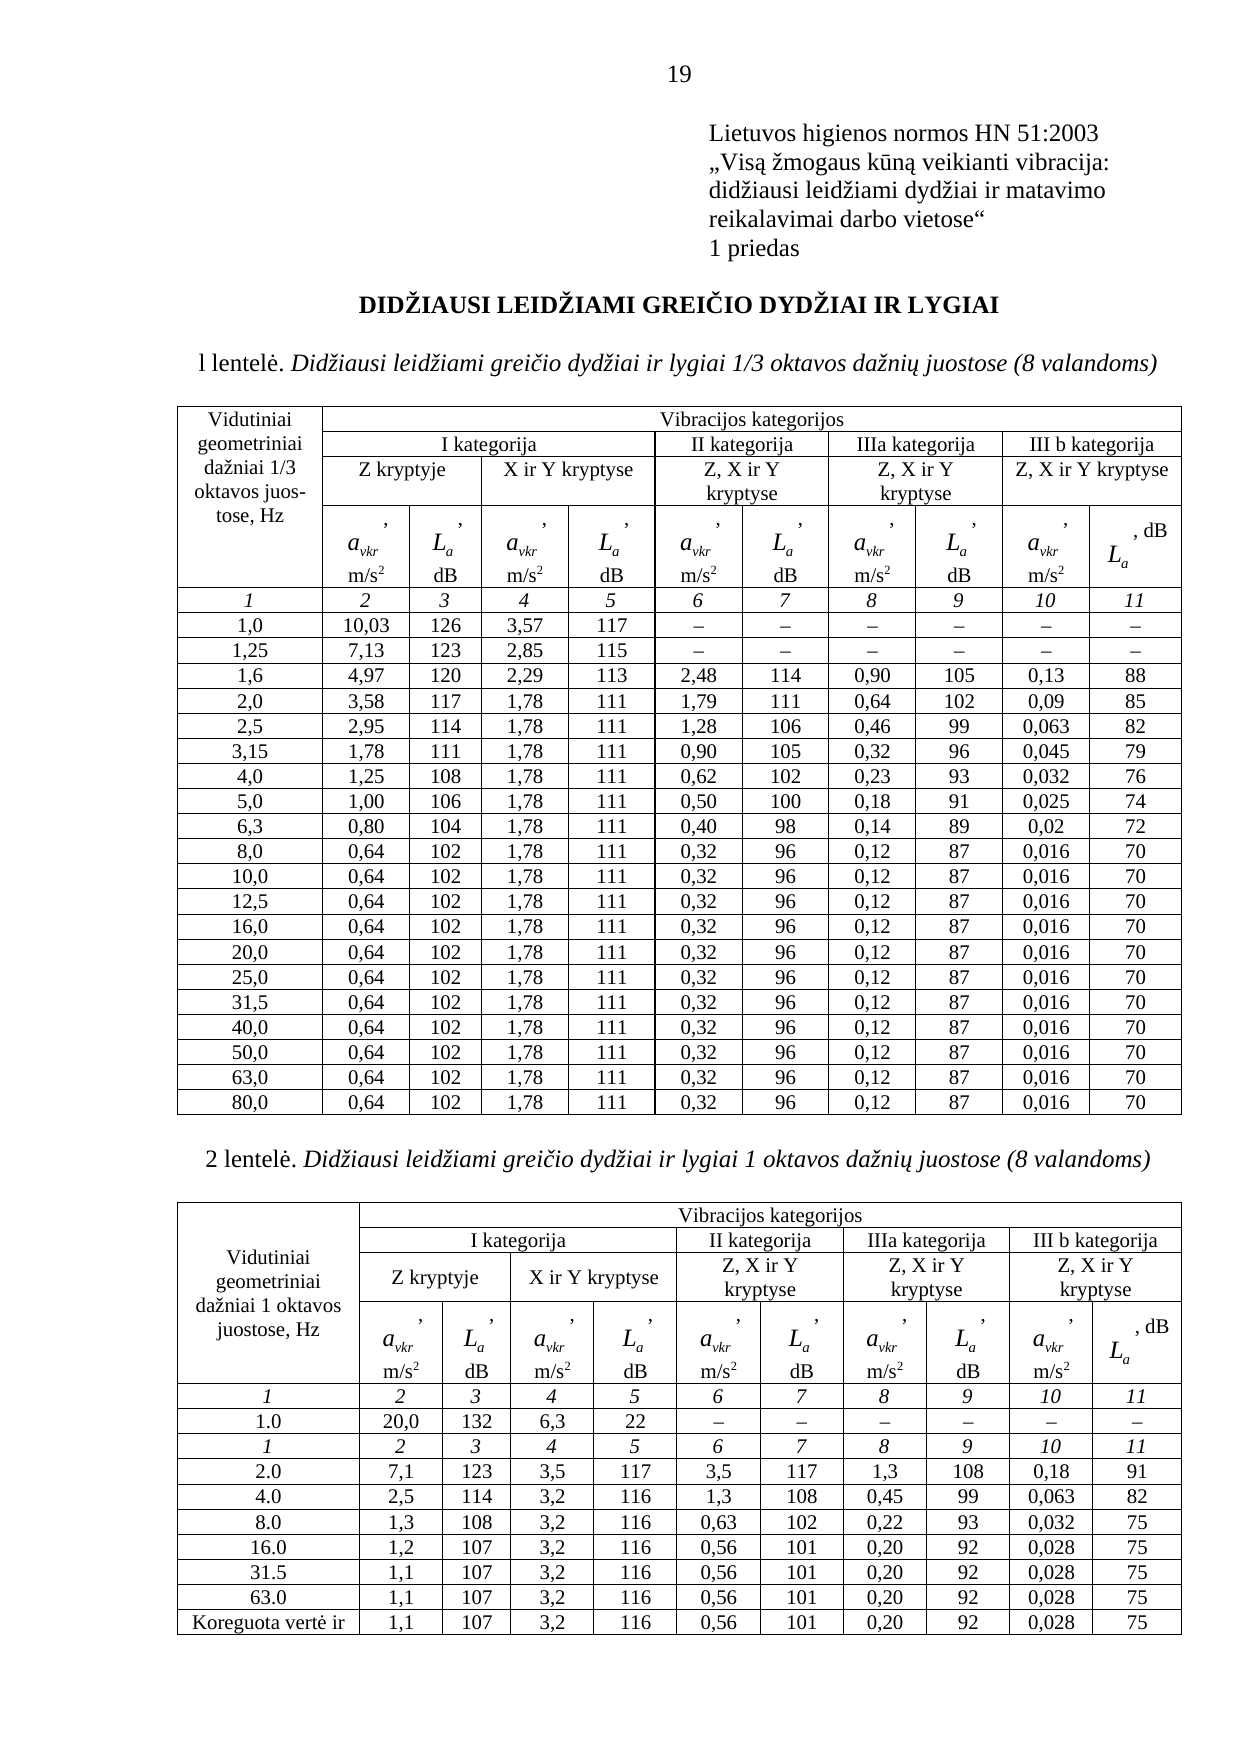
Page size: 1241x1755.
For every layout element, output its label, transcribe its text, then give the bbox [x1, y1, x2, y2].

table_cell 70 [1090, 940, 1181, 964]
table_header Vidutiniai geometriniai dažniai 1/3 oktavos juos-tose, Hz [178, 407, 322, 587]
table_cell 0,64 [829, 689, 915, 713]
table_cell 0,12 [829, 990, 915, 1014]
table_cell 20,0 [360, 1409, 442, 1433]
table_cell 2,5 [360, 1485, 442, 1508]
table_cell 2,5 [178, 714, 322, 738]
table_cell 1,78 [482, 940, 568, 964]
table_cell 101 [761, 1535, 843, 1559]
table_cell 102 [410, 1040, 481, 1064]
table_cell Z, X ir Y kryptyse [829, 457, 1002, 505]
table_cell 10,03 [323, 613, 409, 637]
table_cell 98 [743, 814, 828, 838]
table_cell – [1003, 613, 1089, 637]
table_cell 91 [916, 789, 1002, 813]
table_cell 1,78 [482, 965, 568, 989]
table_cell 0,016 [1003, 1015, 1089, 1039]
table_cell , m/s2 [360, 1302, 442, 1383]
table_cell II kategorija [656, 432, 828, 456]
table_cell 0,32 [656, 1015, 742, 1039]
table_cell 132 [443, 1409, 510, 1433]
table_cell , dB [916, 506, 1002, 587]
table_cell 70 [1090, 1090, 1181, 1114]
table_cell 8.0 [178, 1510, 359, 1534]
text Lietuvos higienos normos HN 51:2003 [709, 118, 1181, 147]
table_cell 5 [594, 1384, 676, 1408]
table_cell 111 [569, 965, 654, 989]
table_cell 9 [916, 588, 1002, 612]
table_cell 87 [916, 864, 1002, 888]
table_cell – [1003, 638, 1089, 662]
table_cell 0,64 [323, 864, 409, 888]
table_cell – [677, 1409, 760, 1433]
table_cell 0,028 [1010, 1560, 1092, 1584]
table_cell , m/s2 [656, 506, 742, 587]
table_cell 102 [410, 965, 481, 989]
table_header Vibracijos kategorijos [360, 1203, 1181, 1227]
table_cell 116 [594, 1535, 676, 1559]
table_cell 101 [761, 1560, 843, 1584]
table_cell 0,46 [829, 714, 915, 738]
table_cell 75 [1093, 1560, 1181, 1584]
table_cell 102 [410, 1090, 481, 1114]
table_cell 111 [569, 864, 654, 888]
table_cell 111 [569, 814, 654, 838]
table_cell 8 [829, 588, 915, 612]
table_cell 12,5 [178, 889, 322, 913]
table_cell 87 [916, 1090, 1002, 1114]
table_cell 116 [594, 1485, 676, 1508]
table_cell 0,56 [677, 1535, 760, 1559]
table_cell 75 [1093, 1510, 1181, 1534]
table_cell 0,032 [1003, 764, 1089, 788]
table_cell – [761, 1409, 843, 1433]
text „Visą žmogaus kūną veikianti vibracija: [177, 147, 1181, 176]
table_cell 16,0 [178, 915, 322, 938]
table_cell 0,32 [656, 990, 742, 1014]
table_cell 87 [916, 1040, 1002, 1064]
table_cell , dB [594, 1302, 676, 1383]
table_cell 20,0 [178, 940, 322, 964]
table_cell 75 [1093, 1535, 1181, 1559]
table_cell 4 [482, 588, 568, 612]
table_cell 0,32 [656, 889, 742, 913]
table_cell 126 [410, 613, 481, 637]
table_cell 120 [410, 664, 481, 687]
table_cell 1,78 [482, 889, 568, 913]
table_cell 0,14 [829, 814, 915, 838]
table_cell 1 [178, 1384, 359, 1408]
table_cell 96 [743, 915, 828, 938]
table_cell 0,64 [323, 940, 409, 964]
table_cell Z kryptyje [360, 1253, 510, 1301]
table_cell 0,18 [829, 789, 915, 813]
table_cell 9 [927, 1434, 1009, 1458]
table_cell 0,12 [829, 940, 915, 964]
table_cell 72 [1090, 814, 1181, 838]
table_cell 115 [569, 638, 654, 662]
table_cell 11 [1090, 588, 1181, 612]
table_cell 102 [410, 1065, 481, 1089]
table_cell 111 [569, 739, 654, 763]
table_cell 3 [410, 588, 481, 612]
table_cell 75 [1093, 1610, 1181, 1634]
table_cell 1,1 [360, 1560, 442, 1584]
table_cell 108 [761, 1485, 843, 1508]
table_cell 1,3 [677, 1485, 760, 1508]
table_cell 105 [916, 664, 1002, 687]
table_cell 102 [410, 839, 481, 863]
table_cell 92 [927, 1560, 1009, 1584]
table_cell 113 [569, 664, 654, 687]
table_cell , m/s2 [511, 1302, 593, 1383]
table_cell Z, X ir Y kryptyse [677, 1253, 843, 1301]
table_cell 92 [927, 1535, 1009, 1559]
table_cell 111 [569, 889, 654, 913]
table_cell 0,64 [323, 965, 409, 989]
table_cell Z, X ir Y kryptyse [656, 457, 828, 505]
table_cell , dB [569, 506, 654, 587]
table_cell 1,25 [178, 638, 322, 662]
table_cell 4.0 [178, 1485, 359, 1508]
table_cell 1,78 [482, 764, 568, 788]
table_cell 3,15 [178, 739, 322, 763]
table_cell 0,64 [323, 839, 409, 863]
table_cell 2,0 [178, 689, 322, 713]
table_cell 1,78 [482, 839, 568, 863]
table_cell 117 [761, 1459, 843, 1483]
table_header Vibracijos kategorijos [323, 407, 1181, 431]
table_cell 87 [916, 839, 1002, 863]
table_cell – [1010, 1409, 1092, 1433]
table_cell 111 [569, 839, 654, 863]
table_cell 2,85 [482, 638, 568, 662]
table_cell 91 [1093, 1459, 1181, 1483]
text 2 lentelė. Didžiausi leidžiami greičio dydžiai ir lygiai 1 oktavos dažnių juostose (8 valandoms) [177, 1144, 1181, 1173]
table_cell IIIa kategorija [844, 1228, 1009, 1252]
table_cell 0,20 [844, 1560, 926, 1584]
table_cell 25,0 [178, 965, 322, 989]
table_cell IIIa kategorija [829, 432, 1002, 456]
table_cell 105 [743, 739, 828, 763]
table_cell 116 [594, 1610, 676, 1634]
table_cell 80,0 [178, 1090, 322, 1114]
table_cell 0,20 [844, 1535, 926, 1559]
table_cell 0,23 [829, 764, 915, 788]
table_cell 93 [916, 764, 1002, 788]
table_cell 111 [569, 1040, 654, 1064]
table_cell , dB [927, 1302, 1009, 1383]
table_cell 7 [743, 588, 828, 612]
table_cell 0,12 [829, 864, 915, 888]
table_cell 10 [1003, 588, 1089, 612]
table_cell 101 [761, 1585, 843, 1609]
table_cell – [1090, 638, 1181, 662]
table_cell 0,56 [677, 1610, 760, 1634]
table_cell 1,78 [482, 689, 568, 713]
table_cell 7 [761, 1434, 843, 1458]
table_cell 101 [761, 1610, 843, 1634]
table_cell – [829, 613, 915, 637]
table_cell , dB [443, 1302, 510, 1383]
table_cell 114 [743, 664, 828, 687]
table_cell 96 [743, 1040, 828, 1064]
table_cell 31,5 [178, 990, 322, 1014]
table_cell 106 [743, 714, 828, 738]
table_cell X ir Y kryptyse [482, 457, 654, 505]
table_cell 75 [1093, 1585, 1181, 1609]
table_cell 0,64 [323, 1040, 409, 1064]
table_cell – [829, 638, 915, 662]
table_cell 0,90 [829, 664, 915, 687]
table_cell 22 [594, 1409, 676, 1433]
table_cell 1.0 [178, 1409, 359, 1433]
table_cell 102 [916, 689, 1002, 713]
table_cell 7 [761, 1384, 843, 1408]
table_cell 123 [443, 1459, 510, 1483]
table_cell 96 [743, 1065, 828, 1089]
table_cell 0,063 [1010, 1485, 1092, 1508]
table_cell 0,12 [829, 1040, 915, 1064]
table_cell 0,32 [656, 915, 742, 938]
table_cell 85 [1090, 689, 1181, 713]
table_cell – [743, 638, 828, 662]
table_cell 0,20 [844, 1585, 926, 1609]
table_cell 4,97 [323, 664, 409, 687]
table_cell 111 [569, 990, 654, 1014]
table_cell 107 [443, 1535, 510, 1559]
table_cell 0,20 [844, 1610, 926, 1634]
table_cell 111 [569, 1065, 654, 1089]
table_cell 1,25 [323, 764, 409, 788]
table_cell 1,28 [656, 714, 742, 738]
table_cell 1,2 [360, 1535, 442, 1559]
table_cell 82 [1090, 714, 1181, 738]
table_cell 87 [916, 940, 1002, 964]
table_cell , m/s2 [482, 506, 568, 587]
table_cell – [743, 613, 828, 637]
table_cell 117 [410, 689, 481, 713]
table_cell 40,0 [178, 1015, 322, 1039]
table_cell , m/s2 [1010, 1302, 1092, 1383]
table_cell 70 [1090, 965, 1181, 989]
table_cell 3,2 [511, 1535, 593, 1559]
table_cell I kategorija [360, 1228, 676, 1252]
table_cell 79 [1090, 739, 1181, 763]
table_cell – [844, 1409, 926, 1433]
table_cell 3 [443, 1434, 510, 1458]
table_cell 2,29 [482, 664, 568, 687]
text reikalavimai darbo vietose“ [177, 204, 1181, 233]
table_cell 8 [844, 1384, 926, 1408]
table_cell 123 [410, 638, 481, 662]
table_cell Z kryptyje [323, 457, 481, 505]
table_cell 70 [1090, 1015, 1181, 1039]
table_cell 1,3 [360, 1510, 442, 1534]
table_cell 6 [677, 1434, 760, 1458]
table_cell 107 [443, 1585, 510, 1609]
table_cell , m/s2 [829, 506, 915, 587]
table_cell 70 [1090, 915, 1181, 938]
table_cell 116 [594, 1560, 676, 1584]
table_cell 116 [594, 1585, 676, 1609]
table_cell 0,016 [1003, 864, 1089, 888]
table_cell 8,0 [178, 839, 322, 863]
table_cell – [1090, 613, 1181, 637]
table_cell 0,063 [1003, 714, 1089, 738]
table_cell , m/s2 [323, 506, 409, 587]
table_cell 2,95 [323, 714, 409, 738]
table_cell 0,12 [829, 1065, 915, 1089]
table_cell 88 [1090, 664, 1181, 687]
table_cell 0,028 [1010, 1610, 1092, 1634]
table_cell 0,64 [323, 889, 409, 913]
table_cell 0,12 [829, 889, 915, 913]
table_cell 0,028 [1010, 1585, 1092, 1609]
table_cell 111 [569, 915, 654, 938]
table_cell 0,016 [1003, 990, 1089, 1014]
table_cell 0,64 [323, 990, 409, 1014]
table_cell 4,0 [178, 764, 322, 788]
table_cell 0,62 [656, 764, 742, 788]
table_cell 96 [743, 889, 828, 913]
table_cell 116 [594, 1510, 676, 1534]
table_cell 5 [594, 1434, 676, 1458]
table_cell 3,58 [323, 689, 409, 713]
table_cell 0,56 [677, 1560, 760, 1584]
table_header Vidutiniai geometriniai dažniai 1 oktavos juostose, Hz [178, 1203, 359, 1383]
table_cell 87 [916, 889, 1002, 913]
table_cell 7,1 [360, 1459, 442, 1483]
table_cell 0,64 [323, 1090, 409, 1114]
table_cell 87 [916, 1015, 1002, 1039]
table_cell 0,12 [829, 1015, 915, 1039]
table_cell 31.5 [178, 1560, 359, 1584]
table_cell 3,2 [511, 1610, 593, 1634]
table_cell 0,40 [656, 814, 742, 838]
table_cell 0,18 [1010, 1459, 1092, 1483]
table_cell , dB [1090, 506, 1181, 587]
table_cell 2.0 [178, 1459, 359, 1483]
table_cell 108 [410, 764, 481, 788]
table_cell 5,0 [178, 789, 322, 813]
table_cell 0,028 [1010, 1535, 1092, 1559]
table_cell 5 [569, 588, 654, 612]
table_cell 1,78 [323, 739, 409, 763]
table_cell 2 [323, 588, 409, 612]
table_cell 117 [569, 613, 654, 637]
table_cell 1,1 [360, 1585, 442, 1609]
table_cell 0,32 [656, 1040, 742, 1064]
table_cell 3,2 [511, 1560, 593, 1584]
table_cell 107 [443, 1610, 510, 1634]
table_cell 0,02 [1003, 814, 1089, 838]
table_cell Z, X ir Y kryptyse [844, 1253, 1009, 1301]
table_cell 1,78 [482, 864, 568, 888]
table_cell 0,32 [656, 839, 742, 863]
table_cell 76 [1090, 764, 1181, 788]
table_cell 96 [743, 940, 828, 964]
table_cell 11 [1093, 1384, 1181, 1408]
table_cell 102 [410, 1015, 481, 1039]
table_cell 0,016 [1003, 889, 1089, 913]
table_cell 3 [443, 1384, 510, 1408]
table_cell 1,78 [482, 739, 568, 763]
table_cell 0,90 [656, 739, 742, 763]
table_cell 114 [410, 714, 481, 738]
text didžiausi leidžiami dydžiai ir matavimo [177, 176, 1181, 204]
table_cell 102 [410, 940, 481, 964]
table_cell 108 [443, 1510, 510, 1534]
table_cell 87 [916, 990, 1002, 1014]
table_cell 1 [178, 1434, 359, 1458]
table_cell 102 [761, 1510, 843, 1534]
table_cell 70 [1090, 990, 1181, 1014]
table_cell 99 [927, 1485, 1009, 1508]
table_cell 0,12 [829, 915, 915, 938]
table_cell 0,12 [829, 1090, 915, 1114]
table_cell 0,50 [656, 789, 742, 813]
table_cell II kategorija [677, 1228, 843, 1252]
table_cell 93 [927, 1510, 1009, 1534]
table_cell 3,5 [677, 1459, 760, 1483]
table_cell 111 [743, 689, 828, 713]
table_cell 1,78 [482, 915, 568, 938]
table_cell 9 [927, 1384, 1009, 1408]
table_cell 1,3 [844, 1459, 926, 1483]
table_cell 3,2 [511, 1510, 593, 1534]
table_cell 16.0 [178, 1535, 359, 1559]
table_cell – [656, 638, 742, 662]
table_cell 2 [360, 1384, 442, 1408]
table_cell I kategorija [323, 432, 654, 456]
table_cell 111 [569, 764, 654, 788]
table_cell Z, X ir Y kryptyse [1010, 1253, 1181, 1301]
table_cell 6,3 [511, 1409, 593, 1433]
table_cell 0,016 [1003, 839, 1089, 863]
table_cell 2 [360, 1434, 442, 1458]
table_cell X ir Y kryptyse [511, 1253, 676, 1301]
table_cell 1,78 [482, 990, 568, 1014]
table_cell – [916, 638, 1002, 662]
table_cell 0,45 [844, 1485, 926, 1508]
table_cell 0,32 [656, 965, 742, 989]
table_cell 3,5 [511, 1459, 593, 1483]
table_cell 111 [569, 714, 654, 738]
table_cell 87 [916, 915, 1002, 938]
table_cell 96 [743, 1090, 828, 1114]
table_cell 92 [927, 1610, 1009, 1634]
table_cell 1,79 [656, 689, 742, 713]
table_cell 1,1 [360, 1610, 442, 1634]
table_cell 0,016 [1003, 1065, 1089, 1089]
table_cell 87 [916, 965, 1002, 989]
table_cell 87 [916, 1065, 1002, 1089]
table_cell 0,12 [829, 839, 915, 863]
text DIDŽIAUSI LEIDŽIAMI GREIČIO DYDŽIAI IR LYGIAI [177, 291, 1181, 319]
table_cell , dB [410, 506, 481, 587]
table_cell , dB [1093, 1302, 1181, 1383]
table_cell 1 [178, 588, 322, 612]
table_cell 0,64 [323, 1065, 409, 1089]
table_cell III b kategorija [1003, 432, 1181, 456]
table_cell 0,32 [656, 1065, 742, 1089]
table_cell 6 [656, 588, 742, 612]
table_cell – [927, 1409, 1009, 1433]
table_cell 106 [410, 789, 481, 813]
table_cell 4 [511, 1434, 593, 1458]
table_cell 92 [927, 1585, 1009, 1609]
table_cell 11 [1093, 1434, 1181, 1458]
table_cell 3,2 [511, 1485, 593, 1508]
table_cell 0,64 [323, 1015, 409, 1039]
table_cell 102 [410, 990, 481, 1014]
table_cell 1,00 [323, 789, 409, 813]
table_cell 1,78 [482, 814, 568, 838]
table_cell 1,0 [178, 613, 322, 637]
table_cell 1,78 [482, 714, 568, 738]
table_cell 0,016 [1003, 965, 1089, 989]
table_cell 0,22 [844, 1510, 926, 1534]
table_cell , dB [761, 1302, 843, 1383]
table_cell 0,016 [1003, 915, 1089, 938]
table_cell – [1093, 1409, 1181, 1433]
table_cell 0,025 [1003, 789, 1089, 813]
table_cell 3,2 [511, 1585, 593, 1609]
table_cell 1,6 [178, 664, 322, 687]
table_cell 0,56 [677, 1585, 760, 1609]
table_cell 108 [927, 1459, 1009, 1483]
table_cell 74 [1090, 789, 1181, 813]
table_cell 96 [743, 864, 828, 888]
table_cell , dB [743, 506, 828, 587]
table_cell 111 [569, 1015, 654, 1039]
table_cell 0,64 [323, 915, 409, 938]
table_cell 63.0 [178, 1585, 359, 1609]
table_cell 50,0 [178, 1040, 322, 1064]
table_cell 102 [743, 764, 828, 788]
table_cell III b kategorija [1010, 1228, 1181, 1252]
table_cell 111 [569, 940, 654, 964]
table_cell 63,0 [178, 1065, 322, 1089]
table_cell 0,045 [1003, 739, 1089, 763]
table_cell 111 [569, 789, 654, 813]
table_cell 10 [1010, 1434, 1092, 1458]
table_cell 70 [1090, 1040, 1181, 1064]
table_cell 70 [1090, 864, 1181, 888]
table_cell 111 [569, 689, 654, 713]
table_cell 1,78 [482, 1065, 568, 1089]
table_cell 0,32 [829, 739, 915, 763]
table_cell 99 [916, 714, 1002, 738]
table_cell 6 [677, 1384, 760, 1408]
table_cell – [656, 613, 742, 637]
table_cell 0,32 [656, 1090, 742, 1114]
table_cell 0,09 [1003, 689, 1089, 713]
text l lentelė. Didžiausi leidžiami greičio dydžiai ir lygiai 1/3 oktavos dažnių juostose (8 valandoms) [177, 348, 1181, 377]
table_cell 0,12 [829, 965, 915, 989]
table_cell 96 [916, 739, 1002, 763]
table_cell 4 [511, 1384, 593, 1408]
table_cell 96 [743, 965, 828, 989]
table_cell 0,32 [656, 940, 742, 964]
table_cell Koreguota vertė ir [178, 1610, 359, 1634]
table_cell Z, X ir Y kryptyse [1003, 457, 1181, 505]
table_cell , m/s2 [844, 1302, 926, 1383]
table_cell – [916, 613, 1002, 637]
table_cell 111 [569, 1090, 654, 1114]
table_cell 102 [410, 864, 481, 888]
table_cell 96 [743, 839, 828, 863]
table_cell 96 [743, 990, 828, 1014]
table_cell 0,016 [1003, 940, 1089, 964]
table_cell 2,48 [656, 664, 742, 687]
table_cell 1,78 [482, 1040, 568, 1064]
table_cell 89 [916, 814, 1002, 838]
table_cell 70 [1090, 889, 1181, 913]
text 1 priedas [177, 233, 1181, 262]
table_cell 70 [1090, 1065, 1181, 1089]
table_cell 10,0 [178, 864, 322, 888]
table_cell 111 [410, 739, 481, 763]
table_cell 96 [743, 1015, 828, 1039]
table_cell , m/s2 [677, 1302, 760, 1383]
table_cell 102 [410, 915, 481, 938]
table_cell 0,016 [1003, 1090, 1089, 1114]
table_cell 0,032 [1010, 1510, 1092, 1534]
table_cell 70 [1090, 839, 1181, 863]
table_cell 102 [410, 889, 481, 913]
table_cell 117 [594, 1459, 676, 1483]
table_cell 8 [844, 1434, 926, 1458]
table_cell 100 [743, 789, 828, 813]
table_cell 7,13 [323, 638, 409, 662]
table_cell 0,13 [1003, 664, 1089, 687]
table_cell 104 [410, 814, 481, 838]
table_cell 0,80 [323, 814, 409, 838]
table_cell 82 [1093, 1485, 1181, 1508]
table_cell 1,78 [482, 1015, 568, 1039]
table_cell 107 [443, 1560, 510, 1584]
table_cell 6,3 [178, 814, 322, 838]
table_cell 0,016 [1003, 1040, 1089, 1064]
table_cell 10 [1010, 1384, 1092, 1408]
table_cell 3,57 [482, 613, 568, 637]
table_cell 0,63 [677, 1510, 760, 1534]
table_cell , m/s2 [1003, 506, 1089, 587]
table_cell 1,78 [482, 789, 568, 813]
table_cell 114 [443, 1485, 510, 1508]
table_cell 0,32 [656, 864, 742, 888]
table_cell 1,78 [482, 1090, 568, 1114]
